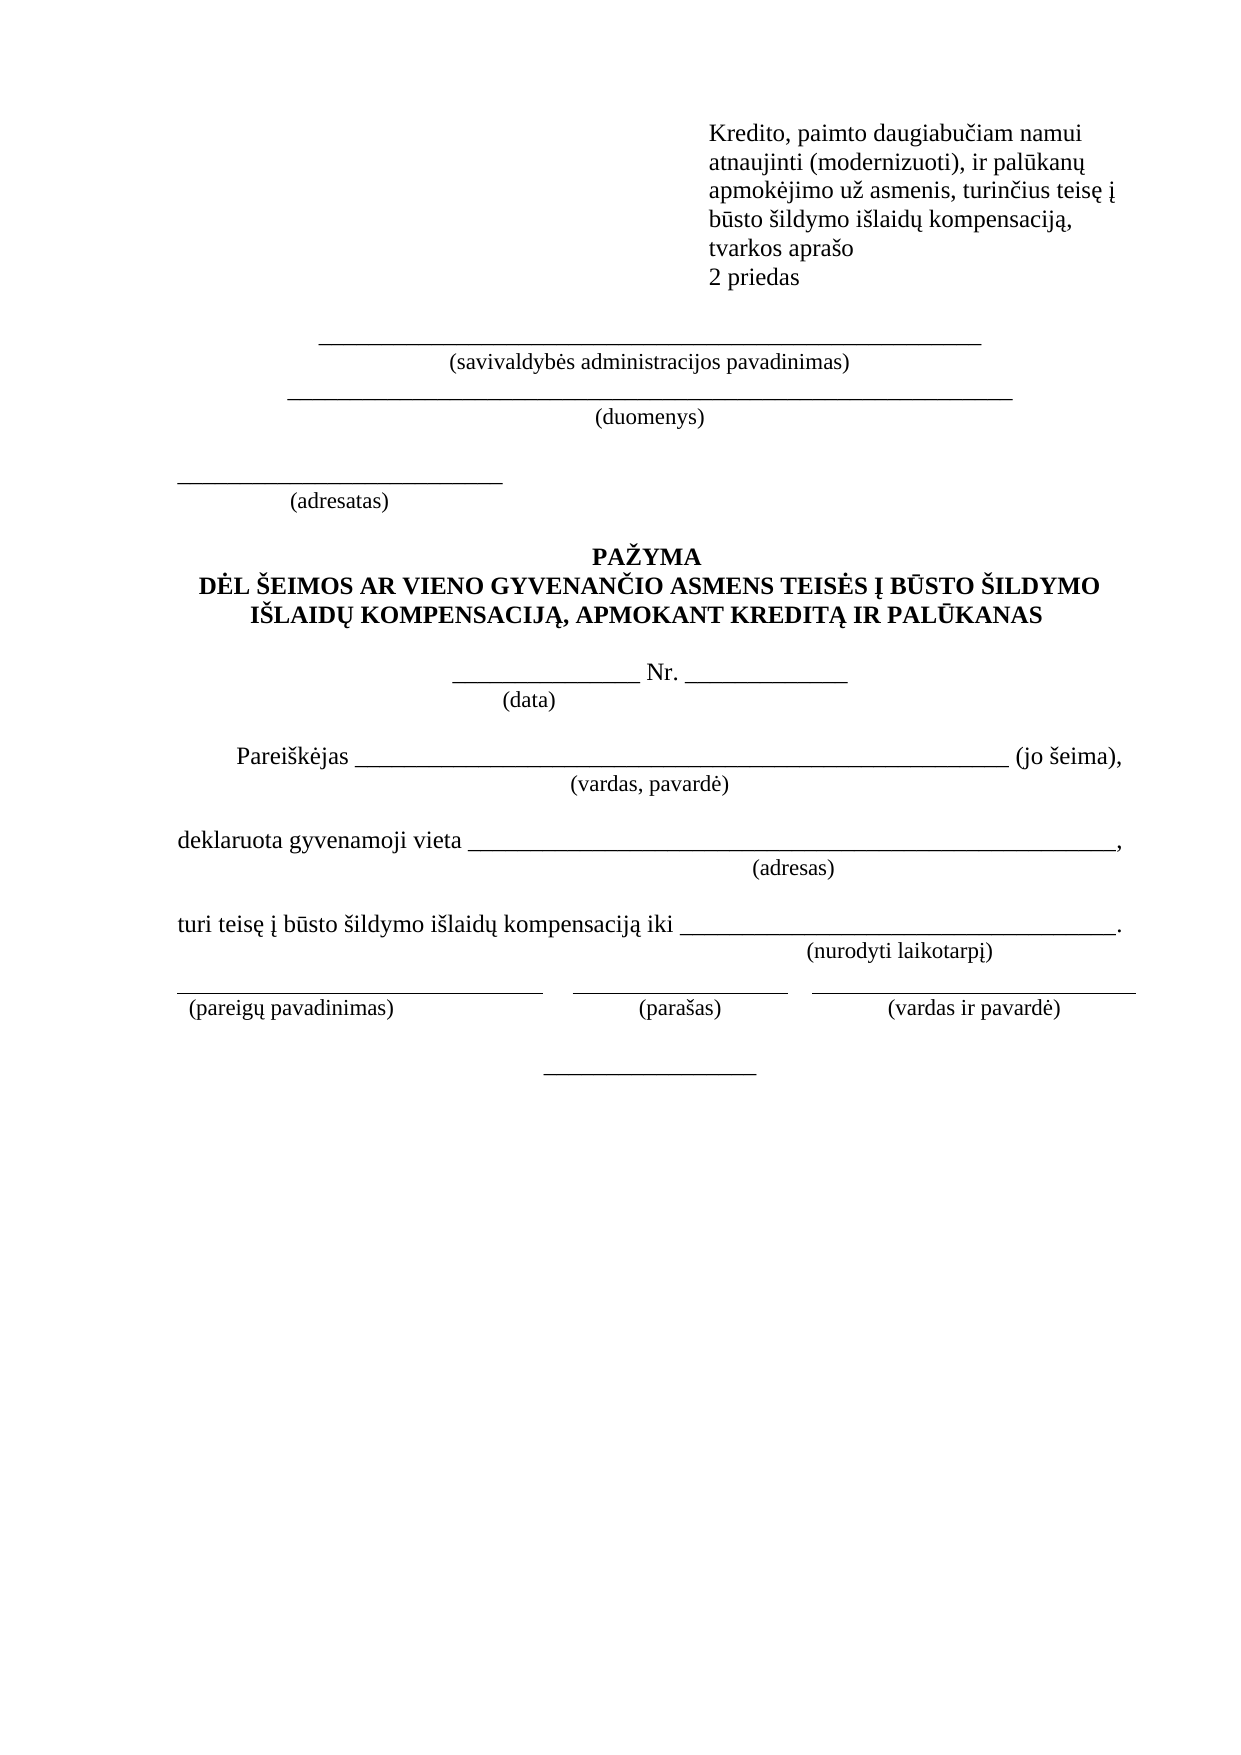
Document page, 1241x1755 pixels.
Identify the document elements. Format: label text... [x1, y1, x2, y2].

text deklaruota gyvenamoji vieta , [177, 825, 1122, 854]
text __________________________________________________________ [177, 374, 1122, 403]
table_header (vardas ir pavardė) [812, 994, 1136, 1020]
table_header (parašas) [573, 994, 787, 1020]
text DĖL ŠEIMOS AR VIENO GYVENANČIO ASMENS TEISĖS Į BŪSTO ŠILDYMO IŠLAIDŲ KOMPENSACIJĄ, APMOKANT KREDITĄ IR PALŪKANAS [177, 571, 1122, 628]
text PAŽYMA [177, 542, 1122, 571]
text (adresas) [465, 854, 1122, 880]
text 2 priedas [177, 262, 1122, 291]
text apmokėjimo už asmenis, turinčius teisę į [177, 176, 1122, 204]
text (data) [502, 686, 1122, 712]
text turi teisę į būsto šildymo išlaidų kompensaciją iki . [177, 909, 1122, 937]
table_header (pareigų pavadinimas) [177, 994, 543, 1020]
text Pareiškėjas (jo šeima), [177, 741, 1122, 770]
text būsto šildymo išlaidų kompensaciją, [177, 204, 1122, 233]
text _____________________________________________________ [177, 319, 1122, 348]
text (vardas, pavardė) [177, 770, 1122, 796]
text (duomenys) [177, 403, 1122, 429]
table_header [788, 993, 812, 1020]
text atnaujinti (modernizuoti), ir palūkanų [177, 147, 1122, 176]
text __________________________ [177, 458, 1122, 487]
text (nurodyti laikotarpį) [677, 937, 1122, 964]
text _________________ [177, 1049, 1122, 1077]
text Kredito, paimto daugiabučiam namui [177, 118, 1122, 147]
text _______________ Nr. _____________ [177, 657, 1122, 686]
text tvarkos aprašo [177, 233, 1122, 262]
text (savivaldybės administracijos pavadinimas) [177, 348, 1122, 374]
table_header [543, 993, 572, 1020]
text (adresatas) [290, 487, 1122, 513]
